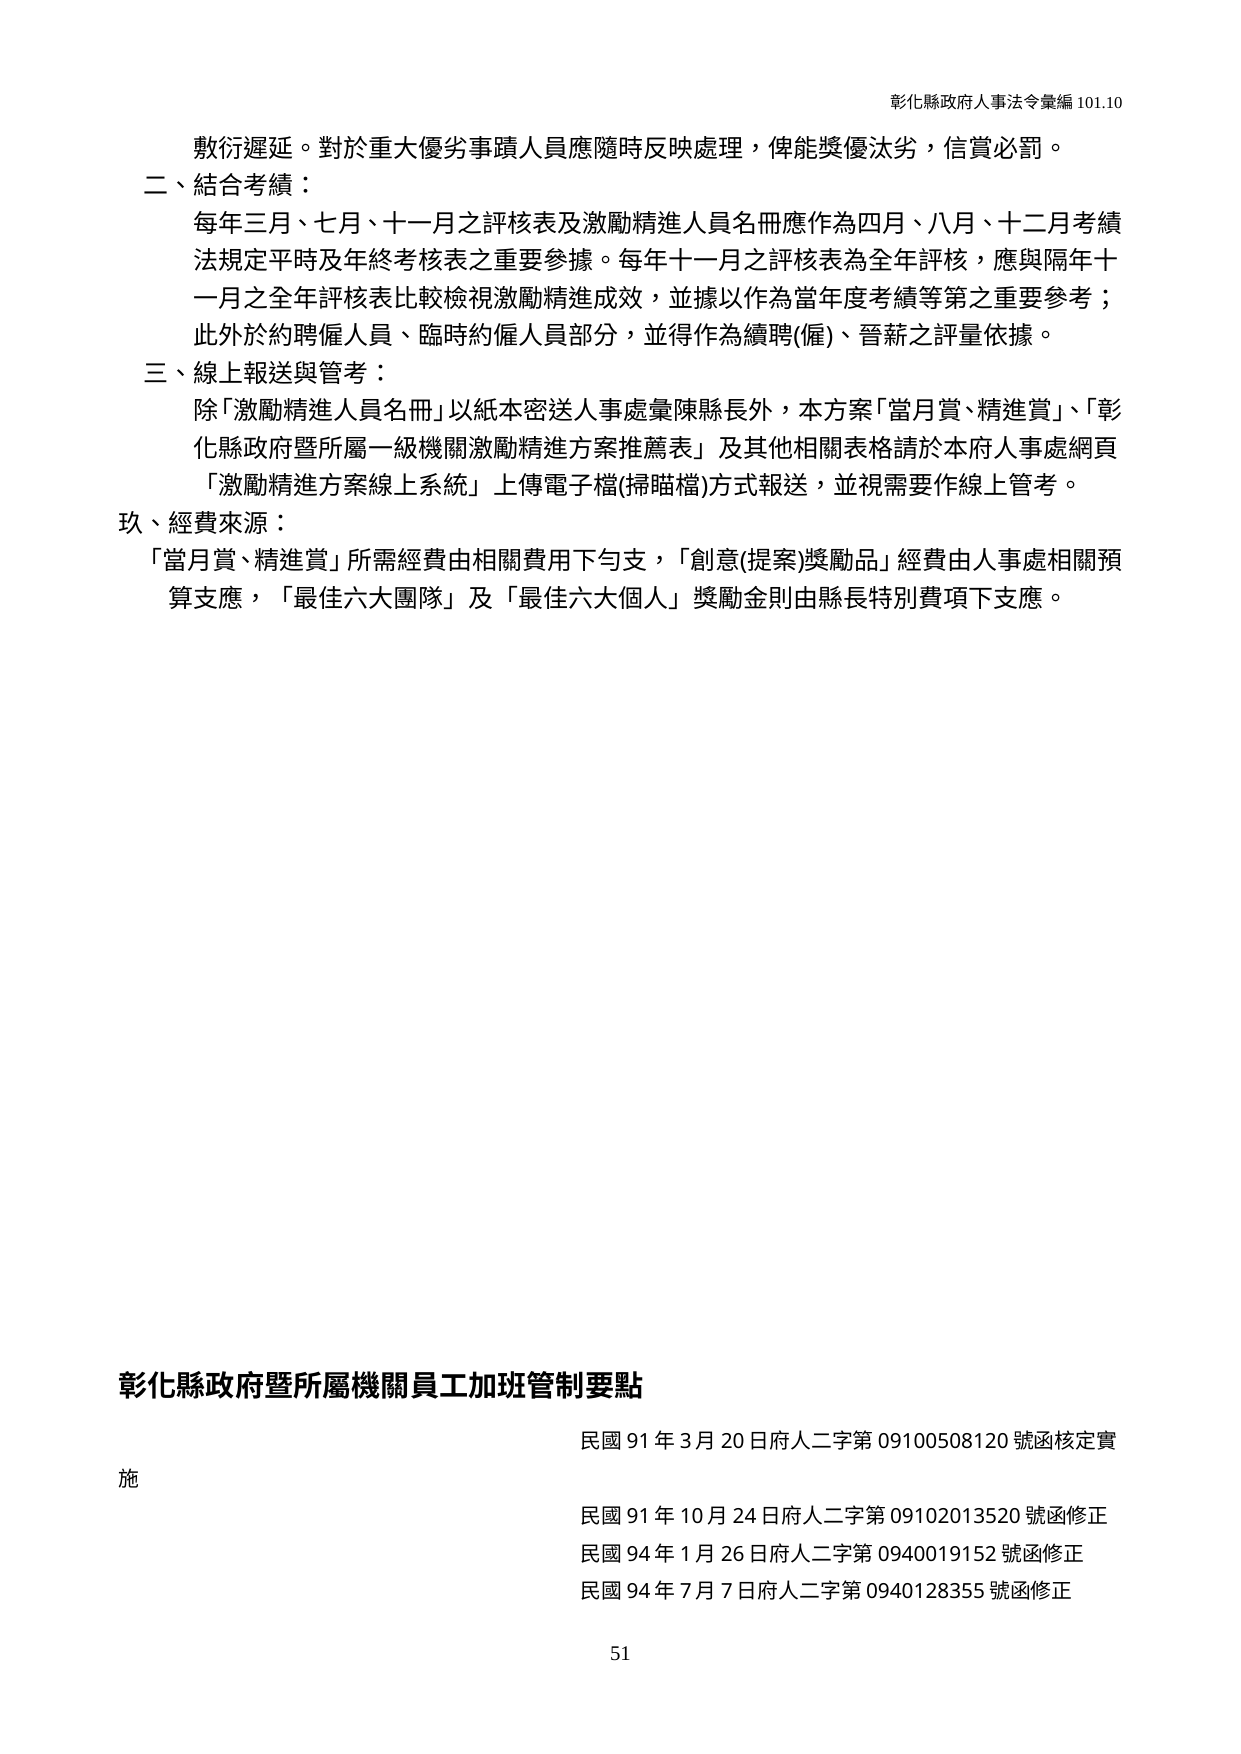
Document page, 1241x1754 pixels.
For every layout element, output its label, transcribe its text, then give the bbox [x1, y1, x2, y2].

text 民國94年7月7日府人二字第0940128355號函修正 [118, 1571, 1122, 1609]
text 除「激勵精進人員名冊」以紙本密送人事處彙陳縣長外，本方案「當月賞、精進賞」、「彰化縣政府暨所屬一級機關激勵精進方案推薦表」及其他相關表格請於本府人事處網頁「激勵精進方案線上系統」上傳電子檔(掃瞄檔)方式報送，並視需要作線上管考。 [193, 390, 1122, 502]
text 「當月賞、精進賞」所需經費由相關費用下勻支，「創意(提案)獎勵品」經費由人事處相關預算支應，「最佳六大團隊」及「最佳六大個人」獎勵金則由縣長特別費項下支應。 [118, 540, 1122, 615]
subtitle 彰化縣政府暨所屬機關員工加班管制要點 [118, 1346, 1122, 1421]
text 敷衍遲延。對於重大優劣事蹟人員應隨時反映處理，俾能獎優汰劣，信賞必罰。 [193, 127, 1122, 165]
text 玖、經費來源： [118, 502, 1122, 540]
text 二、結合考績： [143, 165, 1122, 202]
text 民國91年3月20日府人二字第09100508120號函核定實施 [118, 1421, 1122, 1496]
text 每年三月、七月、十一月之評核表及激勵精進人員名冊應作為四月、八月、十二月考績法規定平時及年終考核表之重要參據。每年十一月之評核表為全年評核，應與隔年十一月之全年評核表比較檢視激勵精進成效，並據以作為當年度考績等第之重要參考；此外於約聘僱人員、臨時約僱人員部分，並得作為續聘(僱)、晉薪之評量依據。 [193, 202, 1122, 352]
text 民國91年10月24日府人二字第09102013520號函修正 [118, 1496, 1122, 1534]
text 民國94年1月26日府人二字第0940019152號函修正 [118, 1534, 1122, 1571]
text 三、線上報送與管考： [143, 352, 1122, 390]
